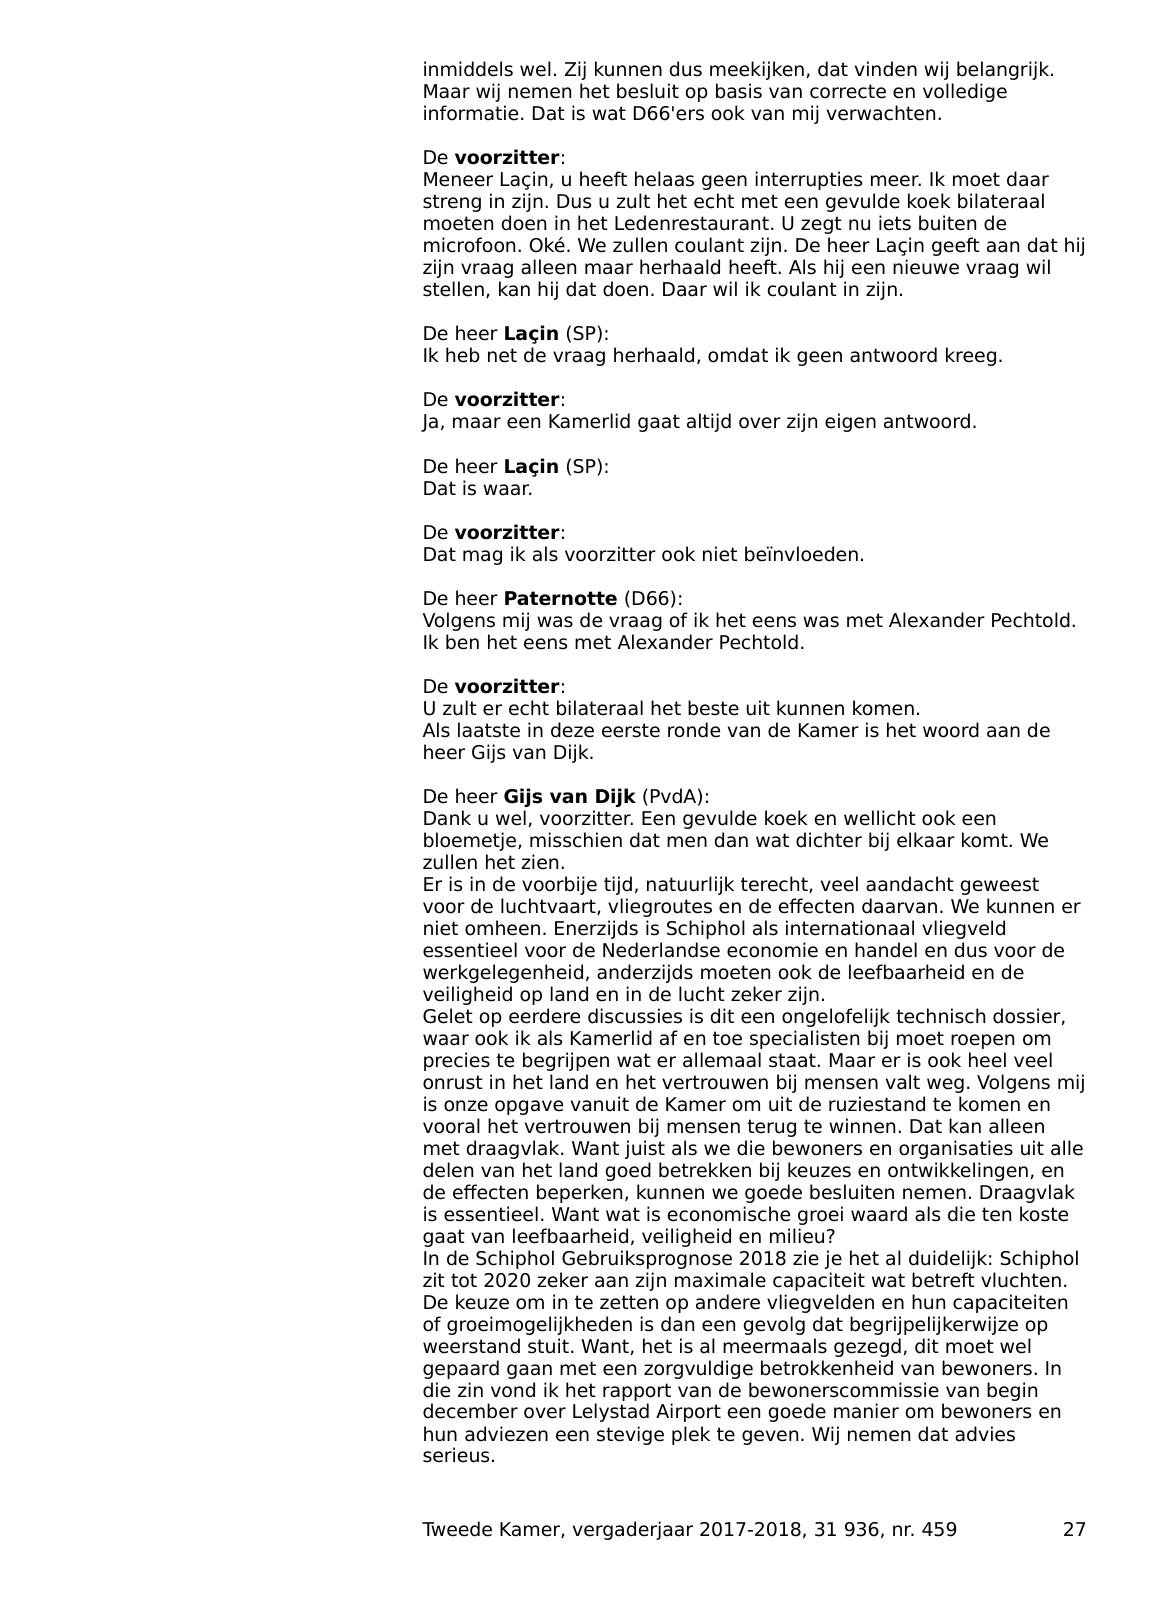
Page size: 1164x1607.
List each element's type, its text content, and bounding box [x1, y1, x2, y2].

text De voorzitter: [422, 147, 1087, 169]
text Er is in de voorbije tijd, natuurlijk terecht, veel aandacht geweest voor de luchtvaart, vliegroutes en de effecten daarvan. We kunnen er niet omheen. Enerzijds is Schiphol als internationaal vliegveld essentieel voor de Nederlandse economie en handel en dus voor de werkgelegenheid, anderzijds moeten ook de leefbaarheid en de veiligheid op land en in de lucht zeker zijn. [422, 874, 1087, 1006]
text Dank u wel, voorzitter. Een gevulde koek en wellicht ook een bloemetje, misschien dat men dan wat dichter bij elkaar komt. We zullen het zien. [422, 808, 1087, 874]
text De voorzitter: [422, 522, 1087, 544]
text inmiddels wel. Zij kunnen dus meekijken, dat vinden wij belangrijk. Maar wij nemen het besluit op basis van correcte en volledige informatie. Dat is wat D66'ers ook van mij verwachten. [422, 59, 1087, 125]
text Ja, maar een Kamerlid gaat altijd over zijn eigen antwoord. [422, 411, 1087, 433]
text Dat is waar. [422, 477, 1087, 499]
text De voorzitter: [422, 676, 1087, 698]
text Als laatste in deze eerste ronde van de Kamer is het woord aan de heer Gijs van Dijk. [422, 720, 1087, 764]
text De voorzitter: [422, 389, 1087, 411]
text Ik heb net de vraag herhaald, omdat ik geen antwoord kreeg. [422, 345, 1087, 367]
text De heer Laçin (SP): [422, 456, 1087, 477]
text Volgens mij was de vraag of ik het eens was met Alexander Pechtold. Ik ben het eens met Alexander Pechtold. [422, 610, 1087, 654]
text Dat mag ik als voorzitter ook niet beïnvloeden. [422, 544, 1087, 566]
text Gelet op eerdere discussies is dit een ongelofelijk technisch dossier, waar ook ik als Kamerlid af en toe specialisten bij moet roepen om precies te begrijpen wat er allemaal staat. Maar er is ook heel veel onrust in het land en het vertrouwen bij mensen valt weg. Volgens mij is onze opgave vanuit de Kamer om uit de ruziestand te komen en vooral het vertrouwen bij mensen terug te winnen. Dat kan alleen met draagvlak. Want juist als we die bewoners en organisaties uit alle delen van het land goed betrekken bij keuzes en ontwikkelingen, en de effecten beperken, kunnen we goede besluiten nemen. Draagvlak is essentieel. Want wat is economische groei waard als die ten koste gaat van leefbaarheid, veiligheid en milieu? [422, 1006, 1087, 1248]
text In de Schiphol Gebruiksprognose 2018 zie je het al duidelijk: Schiphol zit tot 2020 zeker aan zijn maximale capaciteit wat betreft vluchten. De keuze om in te zetten op andere vliegvelden en hun capaciteiten of groeimogelijkheden is dan een gevolg dat begrijpelijkerwijze op weerstand stuit. Want, het is al meermaals gezegd, dit moet wel gepaard gaan met een zorgvuldige betrokkenheid van bewoners. In die zin vond ik het rapport van de bewonerscommissie van begin december over Lelystad Airport een goede manier om bewoners en hun adviezen een stevige plek te geven. Wij nemen dat advies serieus. [422, 1248, 1087, 1467]
text De heer Gijs van Dijk (PvdA): [422, 786, 1087, 808]
text U zult er echt bilateraal het beste uit kunnen komen. [422, 698, 1087, 720]
text De heer Laçin (SP): [422, 323, 1087, 345]
text Meneer Laçin, u heeft helaas geen interrupties meer. Ik moet daar streng in zijn. Dus u zult het echt met een gevulde koek bilateraal moeten doen in het Ledenrestaurant. U zegt nu iets buiten de microfoon. Oké. We zullen coulant zijn. De heer Laçin geeft aan dat hij zijn vraag alleen maar herhaald heeft. Als hij een nieuwe vraag wil stellen, kan hij dat doen. Daar wil ik coulant in zijn. [422, 169, 1087, 301]
text De heer Paternotte (D66): [422, 588, 1087, 610]
